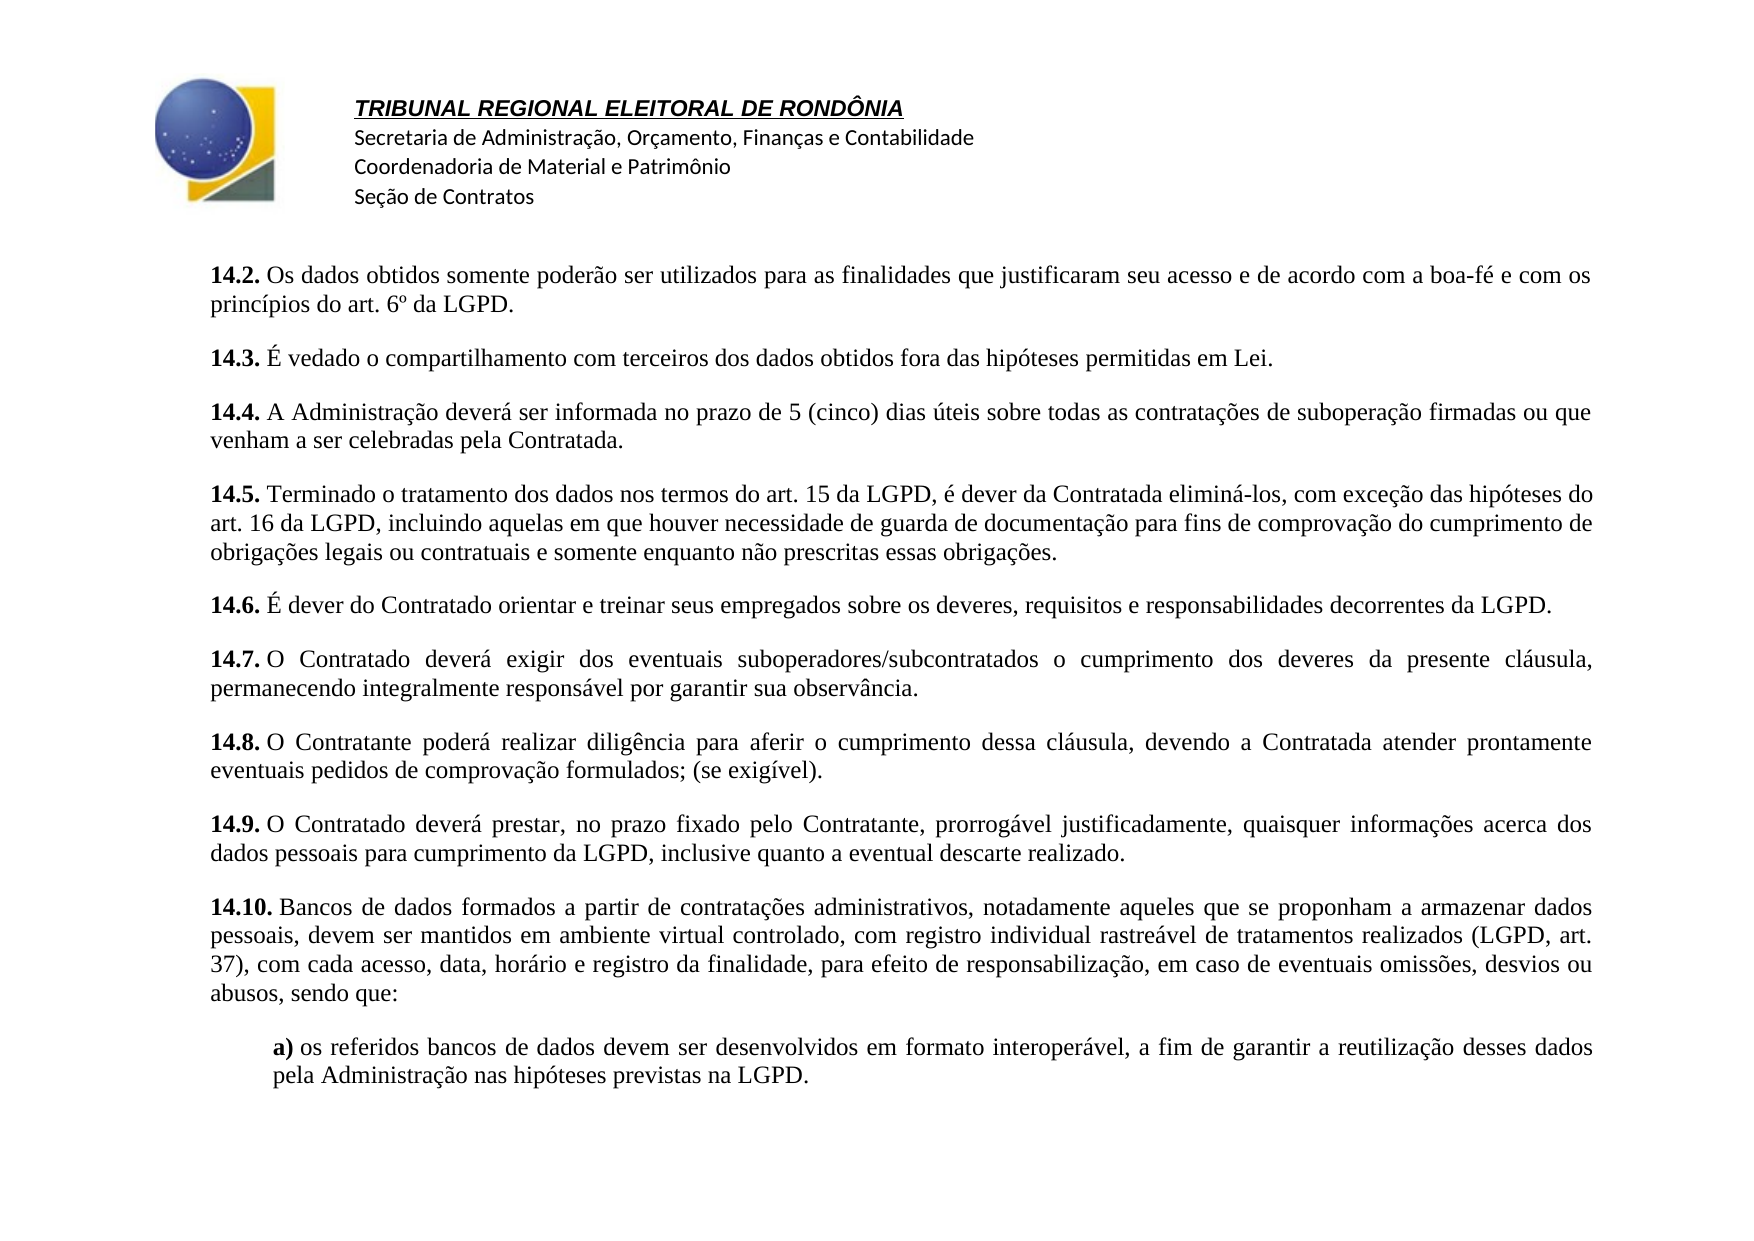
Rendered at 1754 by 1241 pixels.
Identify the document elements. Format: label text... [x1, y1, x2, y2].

text 14.7. O Contratado deverá exigir dos eventuais suboperadores/subcontratados o cumprimento dos deveres da presente cláusula, permanecendo integralmente responsável por garantir sua observância. [210, 644, 1594, 702]
text 14.4. A Administração deverá ser informada no prazo de 5 (cinco) dias úteis sobre todas as contratações de suboperação firmadas ou que venham a ser celebradas pela Contratada. [210, 397, 1594, 454]
text 14.5. Terminado o tratamento dos dados nos termos do art. 15 da LGPD, é dever da Contratada eliminá-los, com exceção das hipóteses do art. 16 da LGPD, incluindo aquelas em que houver necessidade de guarda de documentação para fins de comprovação do cumprimento de obrigações legais ou contratuais e somente enquanto não prescritas essas obrigações. [210, 479, 1594, 566]
text 14.6. É dever do Contratado orientar e treinar seus empregados sobre os deveres, requisitos e responsabilidades decorrentes da LGPD. [210, 591, 1594, 619]
text a) os referidos bancos de dados devem ser desenvolvidos em formato interoperável, a fim de garantir a reutilização desses dados pela Administração nas hipóteses previstas na LGPD. [273, 1032, 1594, 1089]
text 14.9. O Contratado deverá prestar, no prazo fixado pelo Contratante, prorrogável justificadamente, quaisquer informações acerca dos dados pessoais para cumprimento da LGPD, inclusive quanto a eventual descarte realizado. [210, 809, 1594, 867]
text 14.10. Bancos de dados formados a partir de contratações administrativos, notadamente aqueles que se proponham a armazenar dados pessoais, devem ser mantidos em ambiente virtual controlado, com registro individual rastreável de tratamentos realizados (LGPD, art. 37), com cada acesso, data, horário e registro da finalidade, para efeito de responsabilização, em caso de eventuais omissões, desvios ou abusos, sendo que: [210, 892, 1594, 1007]
text 14.2. Os dados obtidos somente poderão ser utilizados para as finalidades que justificaram seu acesso e de acordo com a boa-fé e com os princípios do art. 6º da LGPD. [210, 261, 1594, 318]
text 14.8. O Contratante poderá realizar diligência para aferir o cumprimento dessa cláusula, devendo a Contratada atender prontamente eventuais pedidos de comprovação formulados; (se exigível). [210, 727, 1594, 784]
text 14.3. É vedado o compartilhamento com terceiros dos dados obtidos fora das hipóteses permitidas em Lei. [210, 343, 1594, 372]
